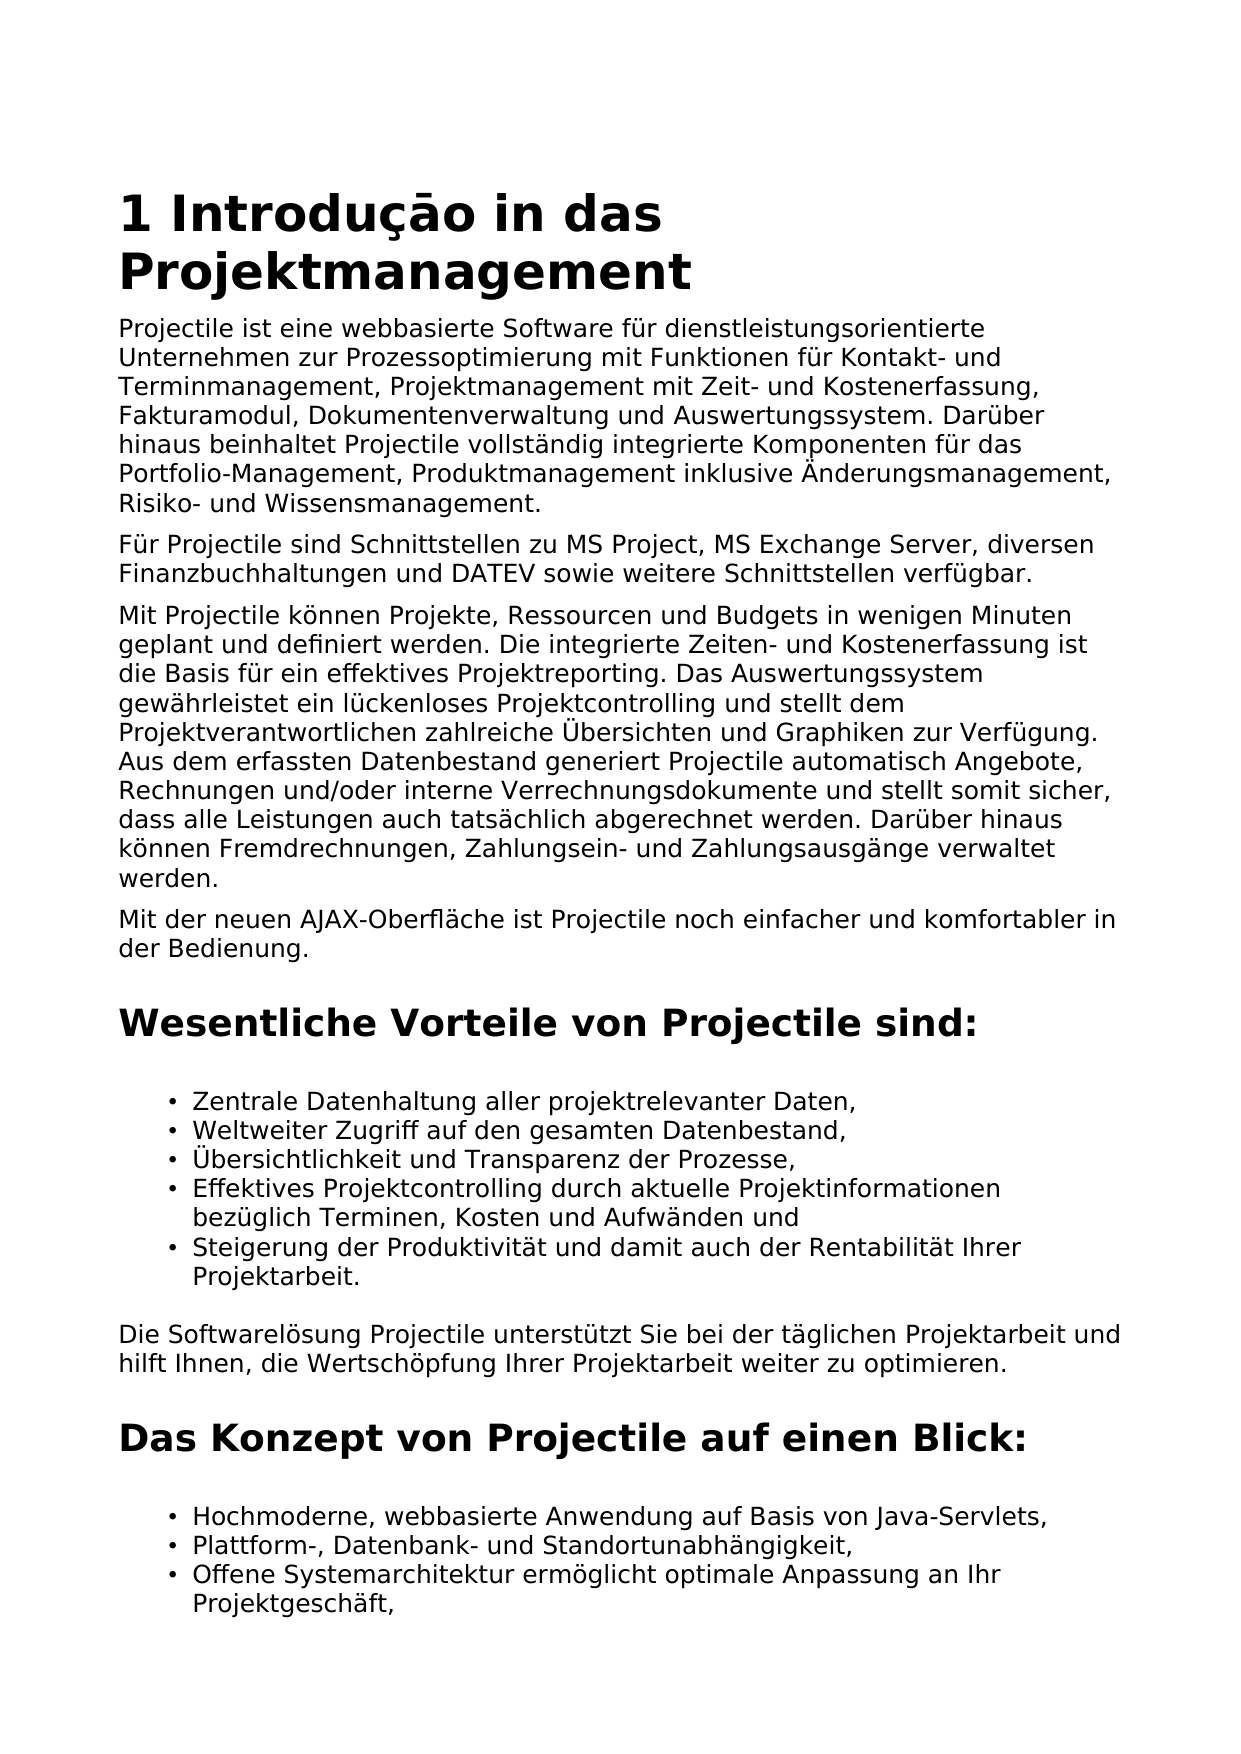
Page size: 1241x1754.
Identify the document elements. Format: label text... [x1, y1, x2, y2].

subtitle 1 Introduçāo in das Projektmanagement [118, 185, 1122, 301]
text Mit der neuen AJAX-Oberfläche ist Projectile noch einfacher und komfortabler in der Bedienung. [118, 905, 1122, 964]
text Projectile ist eine webbasierte Software für dienstleistungsorientierte Unternehmen zur Prozessoptimierung mit Funktionen für Kontakt- und Terminmanagement, Projektmanagement mit Zeit- und Kostenerfassung, Fakturamodul, Dokumentenverwaltung und Auswertungs­system. Darüber hinaus beinhaltet Projectile vollständig integrierte Komponenten für das Portfolio-Management, Produktmanagement inklusive Änderungsmanagement, Risiko- und Wissensmanagement. [118, 314, 1122, 518]
list Weltweiter Zugriff auf den gesamten Datenbestand, [177, 1116, 1122, 1145]
text Für Projectile sind Schnittstellen zu MS Project, MS Exchange Server, diversen Finanzbuchhaltungen und DATEV sowie weitere Schnittstellen verfügbar. [118, 530, 1122, 589]
list Effektives Projektcontrolling durch aktuelle Projektinformationen bezüglich Terminen, Kosten und Aufwänden und [177, 1174, 1122, 1233]
text Mit Projectile können Projekte, Ressourcen und Budgets in wenigen Minuten geplant und definiert werden. Die integrierte Zeiten- und Kostenerfassung ist die Basis für ein effektives Projektreporting. Das Auswertungssystem gewährleistet ein lückenloses Projektcontrolling und stellt dem Projektverantwortlichen zahlreiche Übersichten und Graphiken zur Verfügung. Aus dem erfassten Datenbestand generiert Projectile automatisch Angebote, Rechnungen und/oder interne Verrechnungsdokumente und stellt somit sicher, dass alle Leistungen auch tatsächlich abgerechnet werden. Darüber hinaus können Fremdrechnungen, Zahlungsein- und Zahlungsausgänge verwaltet werden. [118, 601, 1122, 893]
subtitle Das Konzept von Projectile auf einen Blick: [118, 1416, 1122, 1460]
text Die Softwarelösung Projectile unterstützt Sie bei der täglichen Projektarbeit und hilft Ihnen, die Wertschöpfung Ihrer Projektarbeit weiter zu optimieren. [118, 1321, 1122, 1379]
list Offene Systemarchitektur ermöglicht optimale Anpassung an Ihr Projektgeschäft, [177, 1560, 1122, 1619]
list Steigerung der Produktivität und damit auch der Rentabilität Ihrer Projektarbeit. [177, 1233, 1122, 1291]
list Übersichtlichkeit und Transparenz der Prozesse, [177, 1145, 1122, 1174]
list Zentrale Datenhaltung aller projektrelevanter Daten, [177, 1087, 1122, 1116]
list Hochmoderne, webbasierte Anwendung auf Basis von Java-Servlets, [177, 1502, 1122, 1531]
subtitle Wesentliche Vorteile von Projectile sind: [118, 1001, 1122, 1045]
list Plattform-, Datenbank- und Standortunabhängigkeit, [177, 1531, 1122, 1560]
